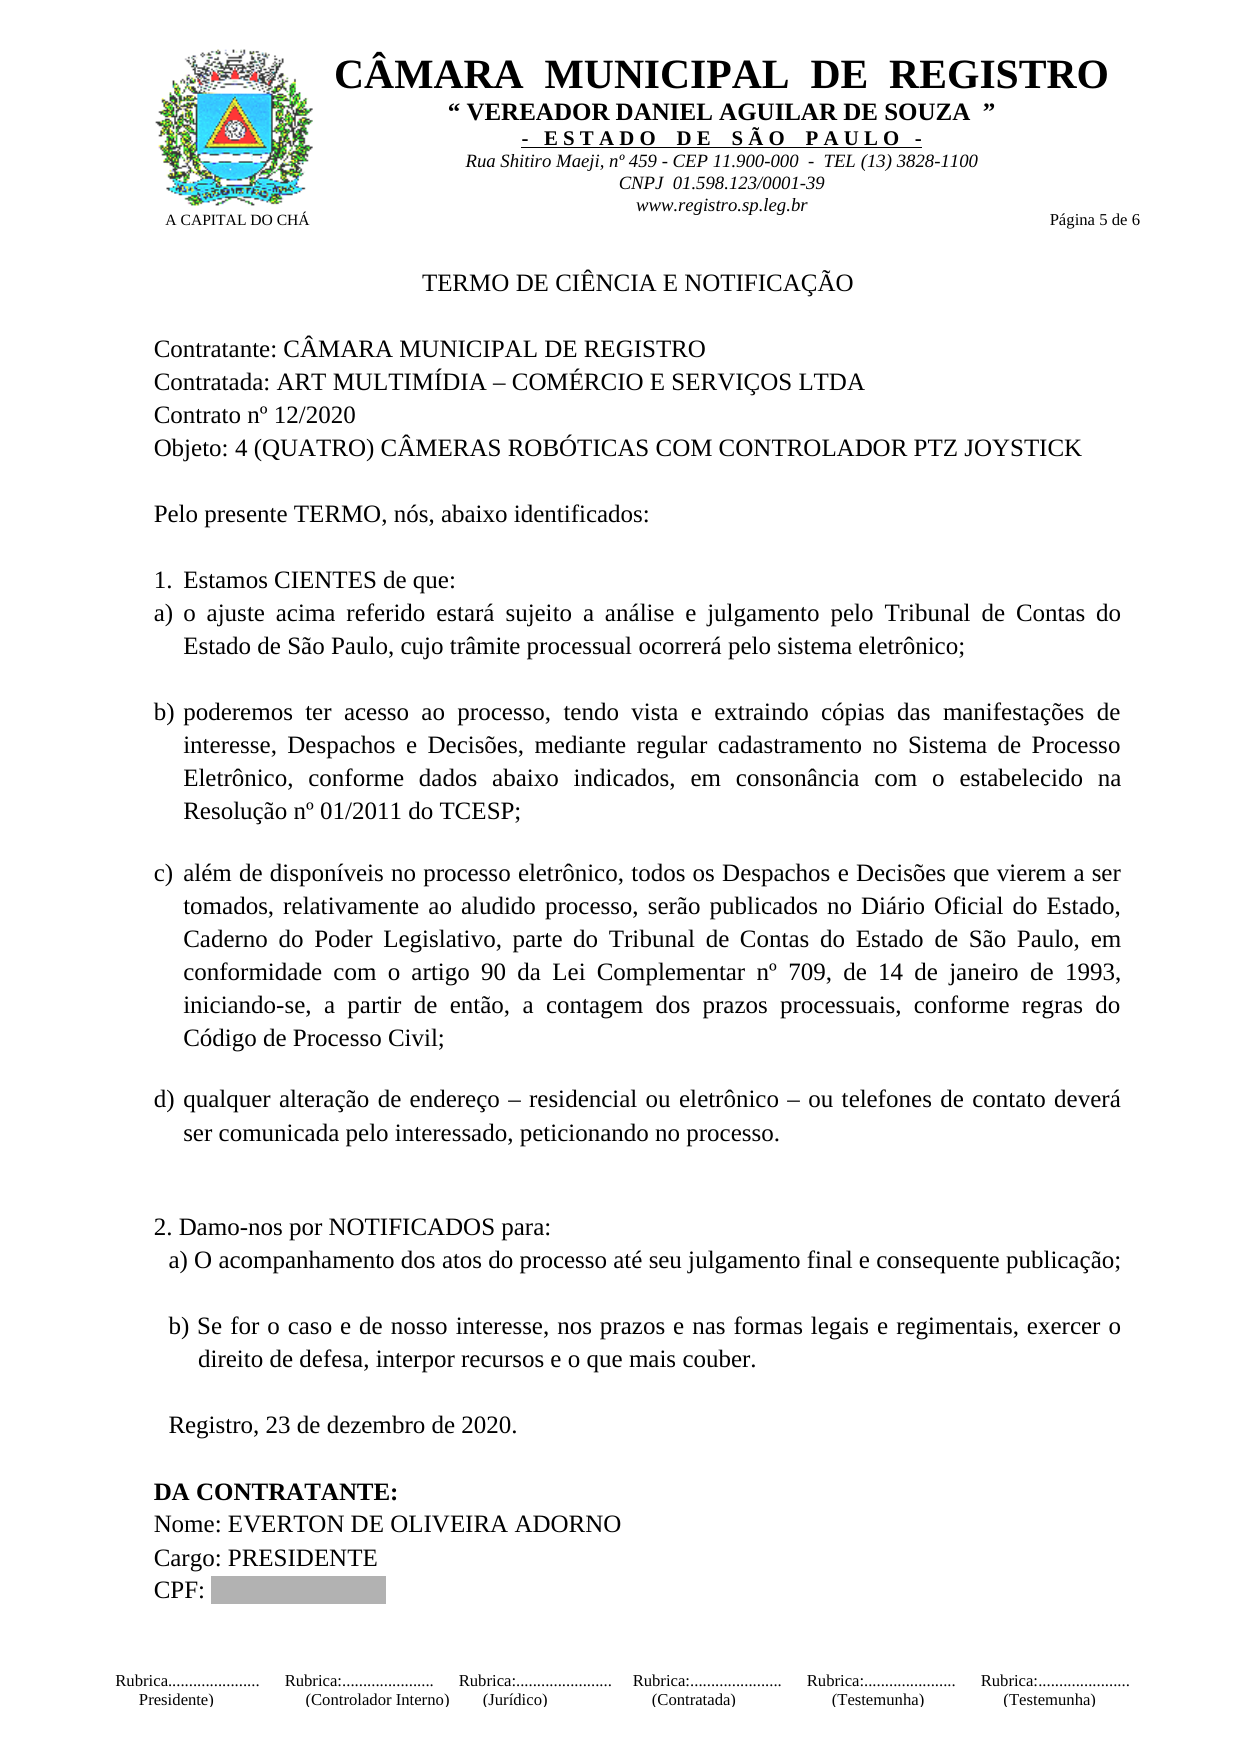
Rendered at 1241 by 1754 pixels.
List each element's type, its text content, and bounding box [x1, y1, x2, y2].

text Nome: EVERTON DE OLIVEIRA ADORNO [153, 1509, 1122, 1538]
list qualquer alteração de endereço – residencial ou eletrônico – ou telefones de contato deverá ser comunicada pelo interessado, peticionando no processo. [153, 1084, 1122, 1146]
text Contrato nº 12/2020 [153, 400, 1122, 428]
text a) O acompanhamento dos atos do processo até seu julgamento final e consequente publicação; [168, 1245, 1122, 1274]
list Estamos CIENTES de que: [153, 565, 1122, 593]
text TERMO DE CIÊNCIA E NOTIFICAÇÃO [153, 268, 1122, 296]
text CPF: xxxxxxxxxxxxxx [153, 1576, 1122, 1604]
list poderemos ter acesso ao processo, tendo vista e extraindo cópias das manifestações de interesse, Despachos e Decisões, mediante regular cadastramento no Sistema de Processo Eletrônico, conforme dados abaixo indicados, em consonância com o estabelecido na Resolução nº 01/2011 do TCESP; [153, 697, 1122, 825]
text Registro, 23 de dezembro de 2020. [168, 1411, 1122, 1439]
text 2. Damo-nos por NOTIFICADOS para: [153, 1212, 1122, 1241]
list além de disponíveis no processo eletrônico, todos os Despachos e Decisões que vierem a ser tomados, relativamente ao aludido processo, serão publicados no Diário Oficial do Estado, Caderno do Poder Legislativo, parte do Tribunal de Contas do Estado de São Paulo, em conformidade com o artigo 90 da Lei Complementar nº 709, de 14 de janeiro de 1993, iniciando-se, a partir de então, a contagem dos prazos processuais, conforme regras do Código de Processo Civil; [153, 858, 1122, 1052]
text b) Se for o caso e de nosso interesse, nos prazos e nas formas legais e regimentais, exercer o direito de defesa, interpor recursos e o que mais couber. [168, 1311, 1122, 1373]
text DA CONTRATANTE: [153, 1477, 1122, 1505]
text Cargo: PRESIDENTE [153, 1543, 1122, 1571]
text Objeto: 4 (QUATRO) CÂMERAS ROBÓTICAS COM CONTROLADOR PTZ JOYSTICK [153, 433, 1122, 461]
text Contratante: CÂMARA MUNICIPAL DE REGISTRO [153, 334, 1122, 362]
text Pelo presente TERMO, nós, abaixo identificados: [153, 499, 1122, 527]
list o ajuste acima referido estará sujeito a análise e julgamento pelo Tribunal de Contas do Estado de São Paulo, cujo trâmite processual ocorrerá pelo sistema eletrônico; [153, 598, 1122, 659]
text Contratada: ART MULTIMÍDIA – COMÉRCIO E SERVIÇOS LTDA [153, 367, 1122, 395]
